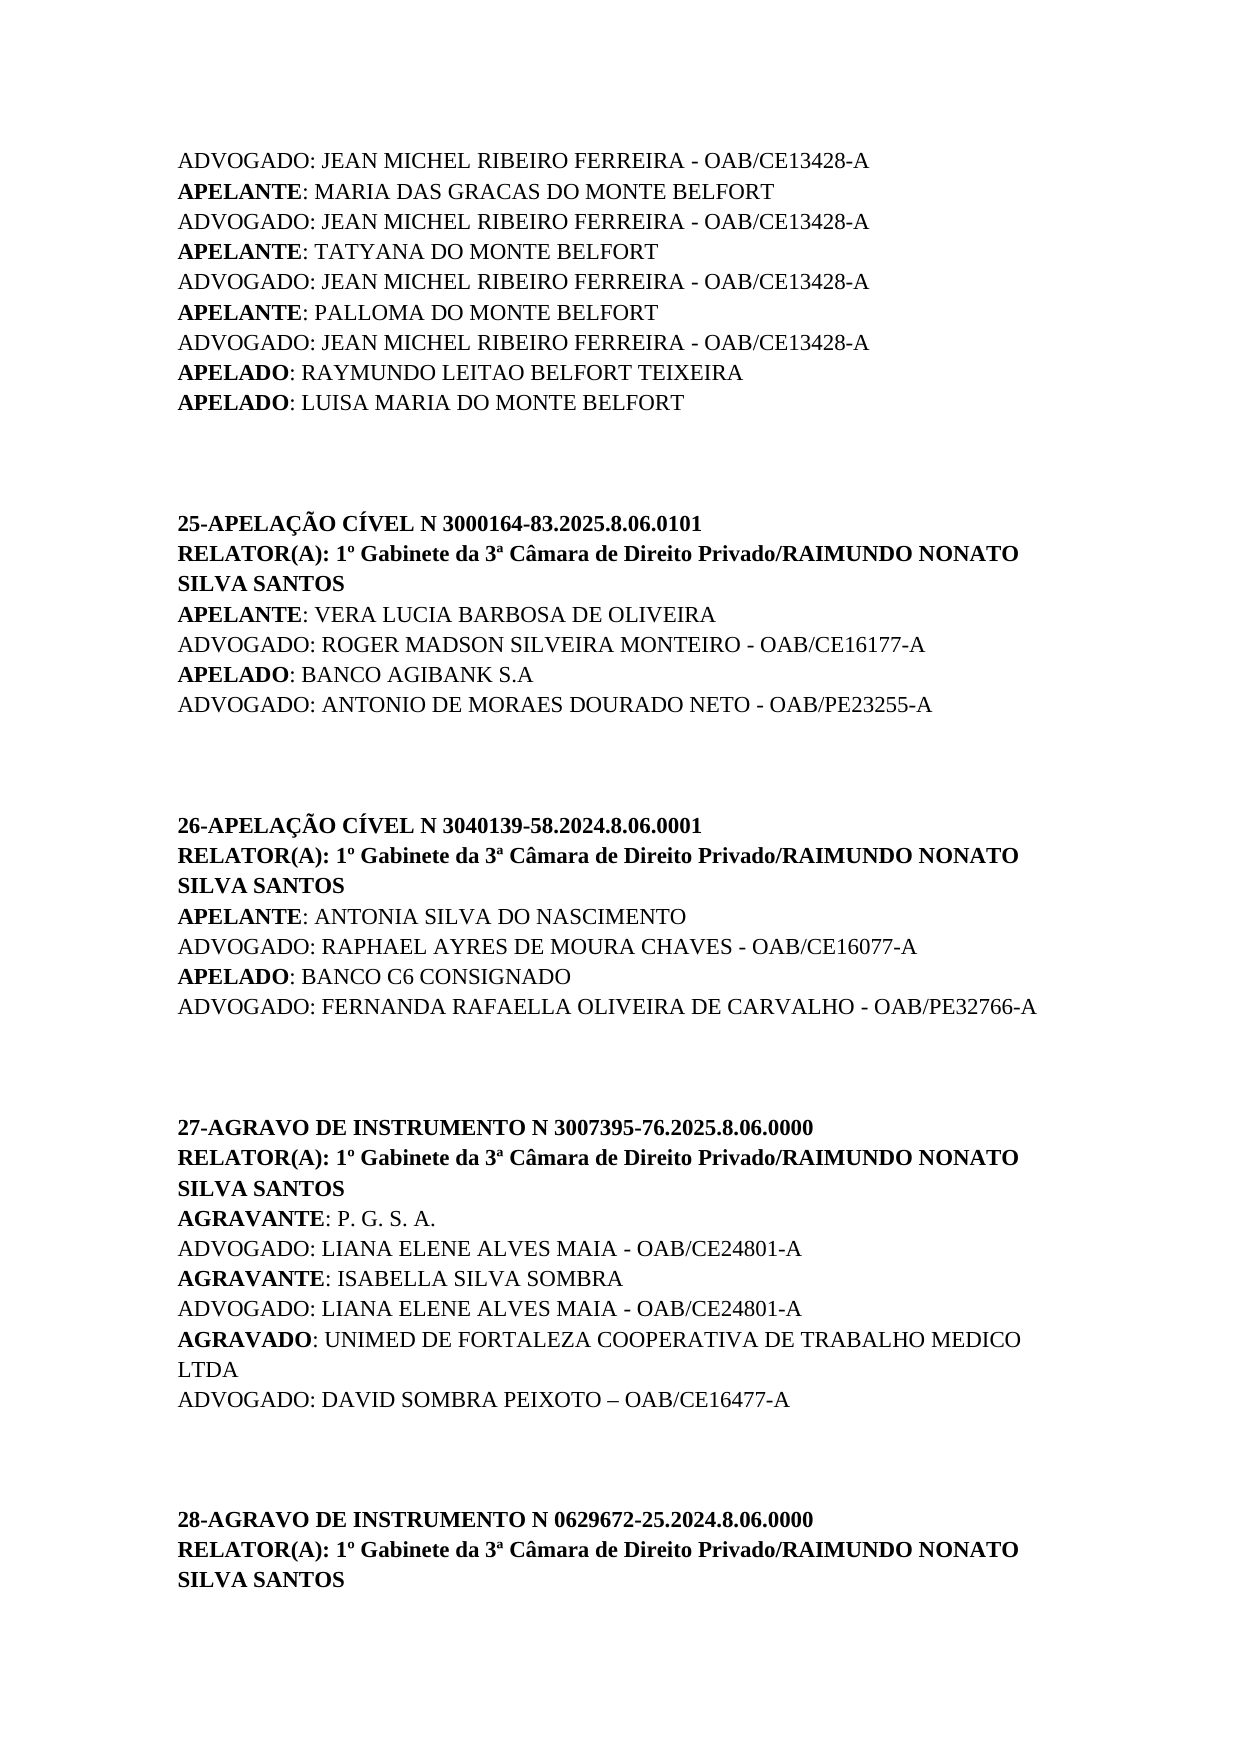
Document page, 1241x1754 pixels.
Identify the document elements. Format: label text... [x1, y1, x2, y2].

text 28-AGRAVO DE INSTRUMENTO N 0629672-25.2024.8.06.0000 RELATOR(A): 1º Gabinete da 3ª Câmara de Direito Privado/RAIMUNDO NONATO SILVA SANTOS [177, 1476, 1063, 1593]
text ADVOGADO: JEAN MICHEL RIBEIRO FERREIRA - OAB/CE13428-A APELANTE: MARIA DAS GRACAS DO MONTE BELFORT ADVOGADO: JEAN MICHEL RIBEIRO FERREIRA - OAB/CE13428-A APELANTE: TATYANA DO MONTE BELFORT ADVOGADO: JEAN MICHEL RIBEIRO FERREIRA - OAB/CE13428-A APELANTE: PALLOMA DO MONTE BELFORT ADVOGADO: JEAN MICHEL RIBEIRO FERREIRA - OAB/CE13428-A APELADO: RAYMUNDO LEITAO BELFORT TEIXEIRA APELADO: LUISA MARIA DO MONTE BELFORT 25-APELAÇÃO CÍVEL N 3000164-83.2025.8.06.0101 RELATOR(A): 1º Gabinete da 3ª Câmara de Direito Privado/RAIMUNDO NONATO SILVA SANTOS APELANTE: VERA LUCIA BARBOSA DE OLIVEIRA ADVOGADO: ROGER MADSON SILVEIRA MONTEIRO - OAB/CE16177-A APELADO: BANCO AGIBANK S.A ADVOGADO: ANTONIO DE MORAES DOURADO NETO - OAB/PE23255-A 26-APELAÇÃO CÍVEL N 3040139-58.2024.8.06.0001 RELATOR(A): 1º Gabinete da 3ª Câmara de Direito Privado/RAIMUNDO NONATO SILVA SANTOS APELANTE: ANTONIA SILVA DO NASCIMENTO ADVOGADO: RAPHAEL AYRES DE MOURA CHAVES - OAB/CE16077-A APELADO: BANCO C6 CONSIGNADO ADVOGADO: FERNANDA RAFAELLA OLIVEIRA DE CARVALHO - OAB/PE32766-A 27-AGRAVO DE INSTRUMENTO N 3007395-76.2025.8.06.0000 RELATOR(A): 1º Gabinete da 3ª Câmara de Direito Privado/RAIMUNDO NONATO SILVA SANTOS AGRAVANTE: P. G. S. A. ADVOGADO: LIANA ELENE ALVES MAIA - OAB/CE24801-A AGRAVANTE: ISABELLA SILVA SOMBRA ADVOGADO: LIANA ELENE ALVES MAIA - OAB/CE24801-A AGRAVADO: UNIMED DE FORTALEZA COOPERATIVA DE TRABALHO MEDICO LTDA ADVOGADO: DAVID SOMBRA PEIXOTO – OAB/CE16477-A [177, 148, 1063, 1412]
